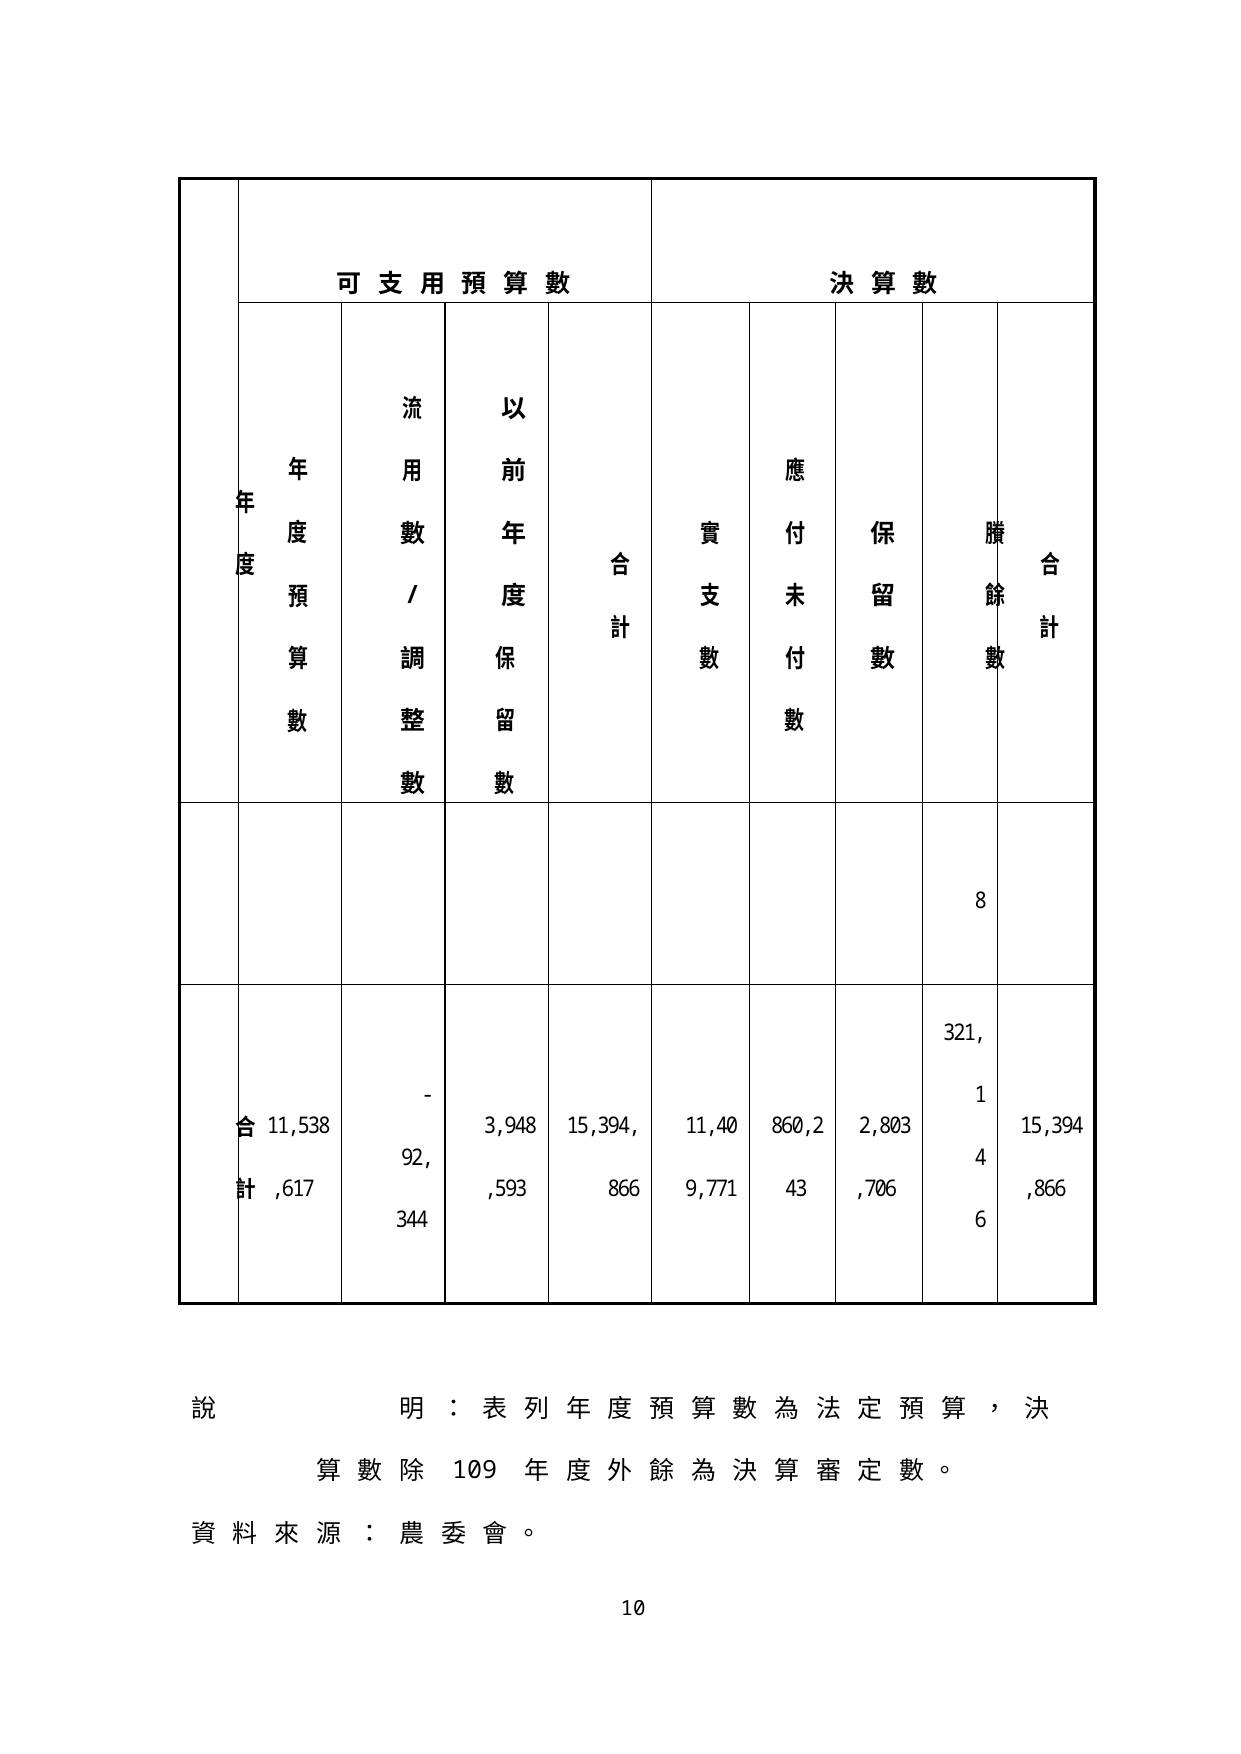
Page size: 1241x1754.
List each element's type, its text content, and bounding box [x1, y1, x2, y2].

table_header 決算數 [652, 180, 1093, 302]
table_cell 以前年度 保留數 [446, 303, 548, 802]
table_cell 11,538,617 [239, 985, 341, 1302]
table_cell 11,409,771 [652, 985, 749, 1302]
table_cell 8 [923, 803, 997, 983]
table_cell [998, 803, 1093, 983]
table_cell 15,394,866 [998, 985, 1093, 1302]
table_cell 2,803,706 [836, 985, 922, 1302]
table_cell 15,394,866 [549, 985, 651, 1302]
table_cell [239, 803, 341, 983]
table_cell [836, 803, 922, 983]
table_cell 年度 預算數 [239, 303, 341, 802]
table_cell 321,146 [923, 985, 997, 1302]
table_cell 實支數 [652, 303, 749, 802]
table_cell 合計 [181, 985, 238, 1302]
table_cell [549, 803, 651, 983]
table_cell [652, 803, 749, 983]
table_cell 3,948,593 [446, 985, 548, 1302]
table_header 可支用預算數 [239, 180, 651, 302]
table_cell 流用數/調整數 [342, 303, 444, 802]
table_cell 應付未付數 [750, 303, 835, 802]
table_cell -92,344 [342, 985, 444, 1302]
table_cell [446, 803, 548, 983]
table_cell 保留數 [836, 303, 922, 802]
text 說 明：表列年度預算數為法定預算，決算數除109年度外餘為決算審定數。 [168, 1365, 1058, 1490]
table_header 年度 [181, 180, 238, 802]
text 資料來源：農委會。 [168, 1490, 1058, 1552]
table_cell 賸餘數 [923, 303, 997, 802]
table_cell [181, 803, 238, 983]
table_cell [342, 803, 444, 983]
table_cell [750, 803, 835, 983]
table_cell 合計 [998, 303, 1093, 802]
table_cell 合計 [549, 303, 651, 802]
table_cell 860,243 [750, 985, 835, 1302]
